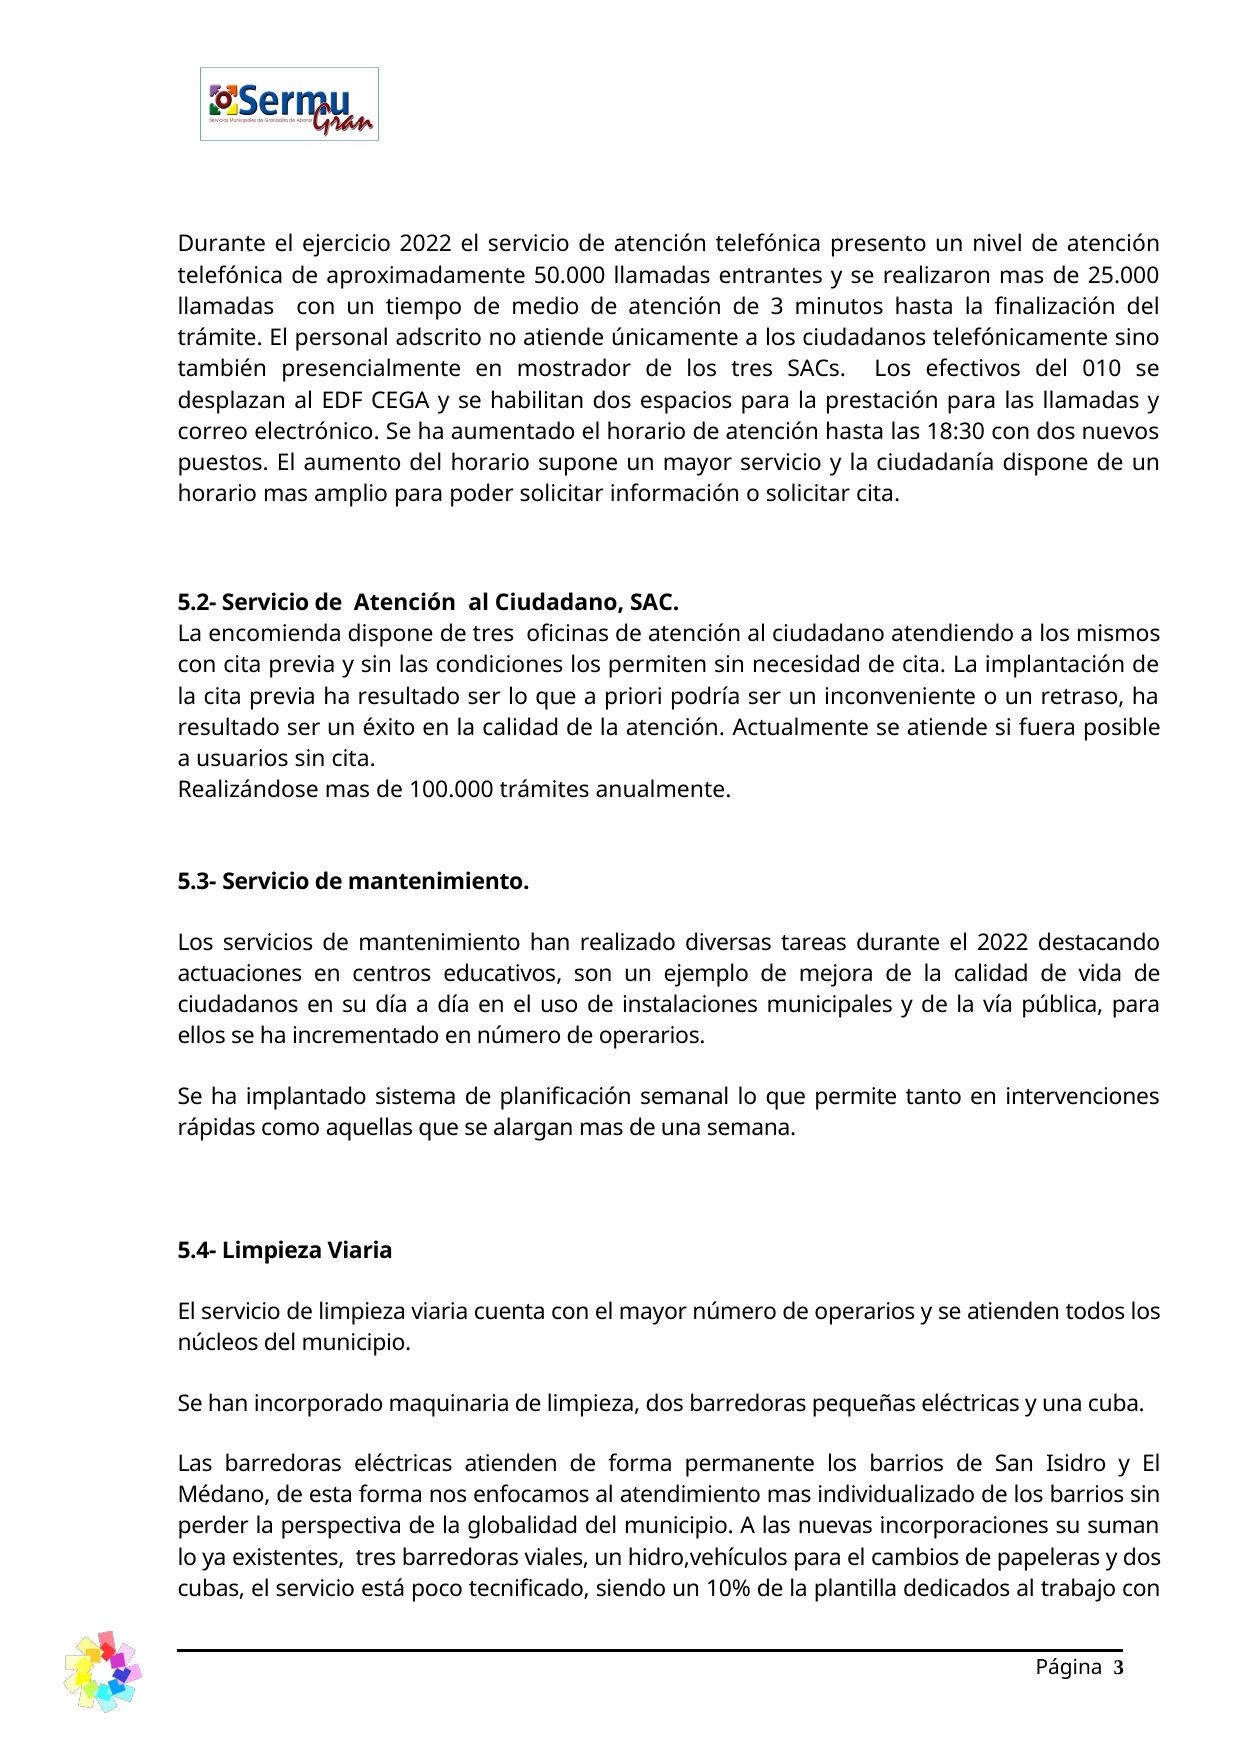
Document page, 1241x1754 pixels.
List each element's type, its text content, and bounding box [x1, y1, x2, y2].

picture [63, 1631, 142, 1713]
text 5.3- Servicio de mantenimiento. [177, 865, 1161, 896]
text El servicio de limpieza viaria cuenta con el mayor número de operarios y se atienden todos los núcleos del municipio. [177, 1295, 1161, 1357]
text 5.4- Limpieza Viaria [177, 1234, 1161, 1266]
text Realizándose mas de 100.000 trámites anualmente. [177, 773, 1161, 804]
text Durante el ejercicio 2022 el servicio de atención telefónica presento un nivel de atención telefónica de aproximadamente 50.000 llamadas entrantes y se realizaron mas de 25.000 llamadas con un tiempo de medio de atención de 3 minutos hasta la finalización del trámite. El personal adscrito no atiende únicamente a los ciudadanos telefónicamente sino también presencialmente en mostrador de los tres SACs. Los efectivos del 010 se desplazan al EDF CEGA y se habilitan dos espacios para la prestación para las llamadas y correo electrónico. Se ha aumentado el horario de atención hasta las 18:30 con dos nuevos puestos. El aumento del horario supone un mayor servicio y la ciudadanía dispone de un horario mas amplio para poder solicitar información o solicitar cita. [177, 227, 1161, 508]
text 5.2- Servicio de Atención al Ciudadano, SAC. [177, 586, 1161, 617]
text Las barredoras eléctricas atienden de forma permanente los barrios de San Isidro y El Médano, de esta forma nos enfocamos al atendimiento mas individualizado de los barrios sin perder la perspectiva de la globalidad del municipio. A las nuevas incorporaciones su suman lo ya existentes, tres barredoras viales, un hidro,vehículos para el cambios de papeleras y dos cubas, el servicio está poco tecnificado, siendo un 10% de la plantilla dedicados al trabajo con [177, 1447, 1161, 1603]
text La encomienda dispone de tres oficinas de atención al ciudadano atendiendo a los mismos con cita previa y sin las condiciones los permiten sin necesidad de cita. La implantación de la cita previa ha resultado ser lo que a priori podría ser un inconveniente o un retraso, ha resultado ser un éxito en la calidad de la atención. Actualmente se atiende si fuera posible a usuarios sin cita. [177, 617, 1161, 773]
text Se ha implantado sistema de planificación semanal lo que permite tanto en intervenciones rápidas como aquellas que se alargan mas de una semana. [177, 1079, 1161, 1142]
text Los servicios de mantenimiento han realizado diversas tareas durante el 2022 destacando actuaciones en centros educativos, son un ejemplo de mejora de la calidad de vida de ciudadanos en su día a día en el uso de instalaciones municipales y de la vía pública, para ellos se ha incrementado en número de operarios. [177, 925, 1161, 1050]
picture [193, 62, 386, 147]
text Se han incorporado maquinaria de limpieza, dos barredoras pequeñas eléctricas y una cuba. [177, 1387, 1161, 1418]
